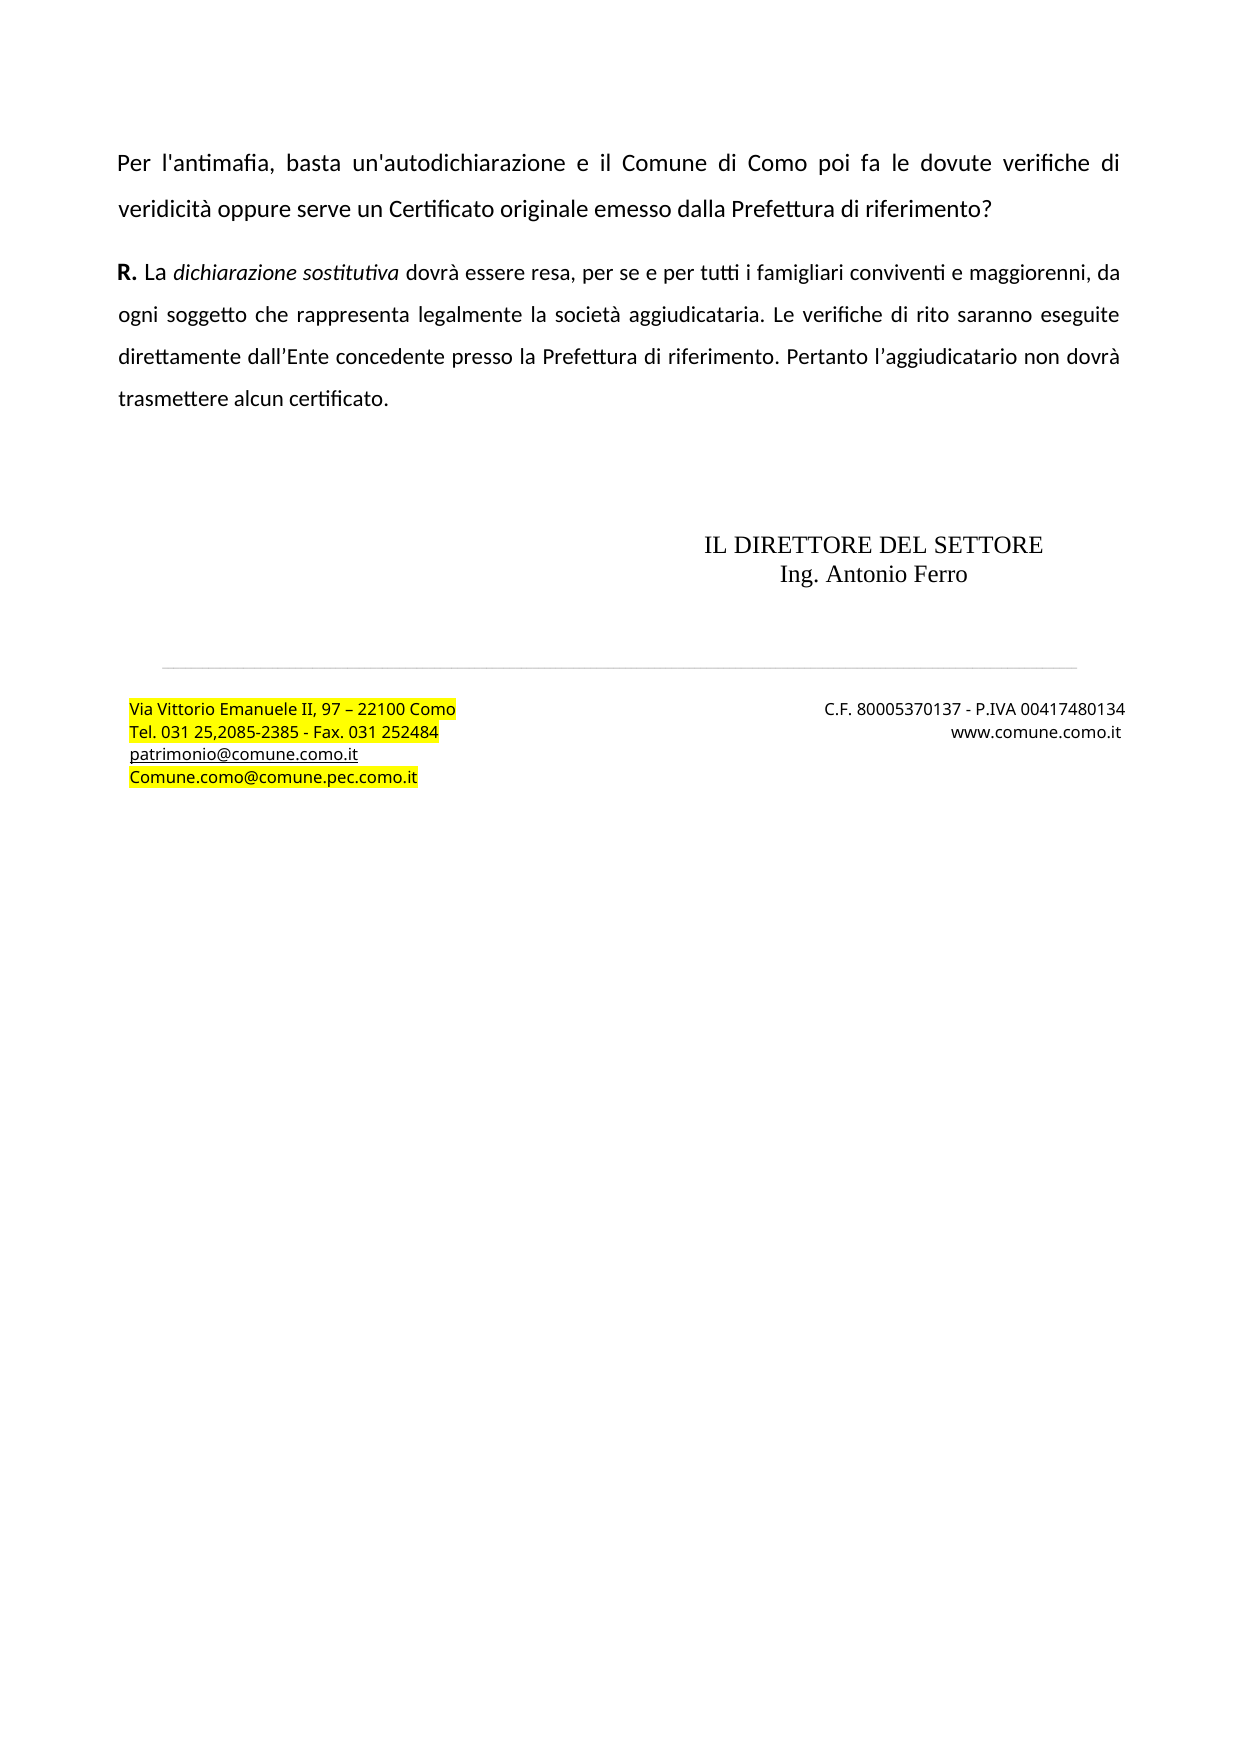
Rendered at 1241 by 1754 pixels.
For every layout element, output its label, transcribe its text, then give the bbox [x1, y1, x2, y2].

table_header [118, 530, 449, 559]
table_header C.F. 80005370137 - P.IVA 00417480134 [628, 698, 1137, 720]
table_cell patrimonio@comune.como.it [118, 743, 627, 766]
table_cell [449, 559, 632, 588]
text Per l'antimafia, basta un'autodichiarazione e il Comune di Como poi fa le dovute verifiche di veridicità oppure serve un Certificato originale emesso dalla Prefettura di riferimento? [117, 148, 1122, 224]
table_cell [628, 743, 1137, 766]
text R. La dichiarazione sostitutiva dovrà essere resa, per se e per tutti i famigliari conviventi e maggiorenni, da ogni soggetto che rappresenta legalmente la società aggiudicataria. Le verifiche di rito saranno eseguite direttamente dall’Ente concedente presso la Prefettura di riferimento. Pertanto l’aggiudicatario non dovrà trasmettere alcun certificato. [117, 256, 1122, 412]
table_cell [628, 766, 1137, 788]
table_cell Comune.como@comune.pec.como.it [118, 766, 627, 788]
table_cell Tel. 031 25,2085-2385 - Fax. 031 252484 [118, 720, 627, 743]
text ______________________________________________________________________________________________________________________________________________________________ [118, 657, 1122, 669]
table_header [449, 530, 632, 559]
table_header Via Vittorio Emanuele II, 97 – 22100 Como [118, 698, 627, 720]
table_cell www.comune.como.it [628, 720, 1137, 743]
table_cell [118, 559, 449, 588]
table_cell Ing. Antonio Ferro [632, 559, 1115, 588]
table_header IL DIRETTORE DEL SETTORE [632, 530, 1115, 559]
